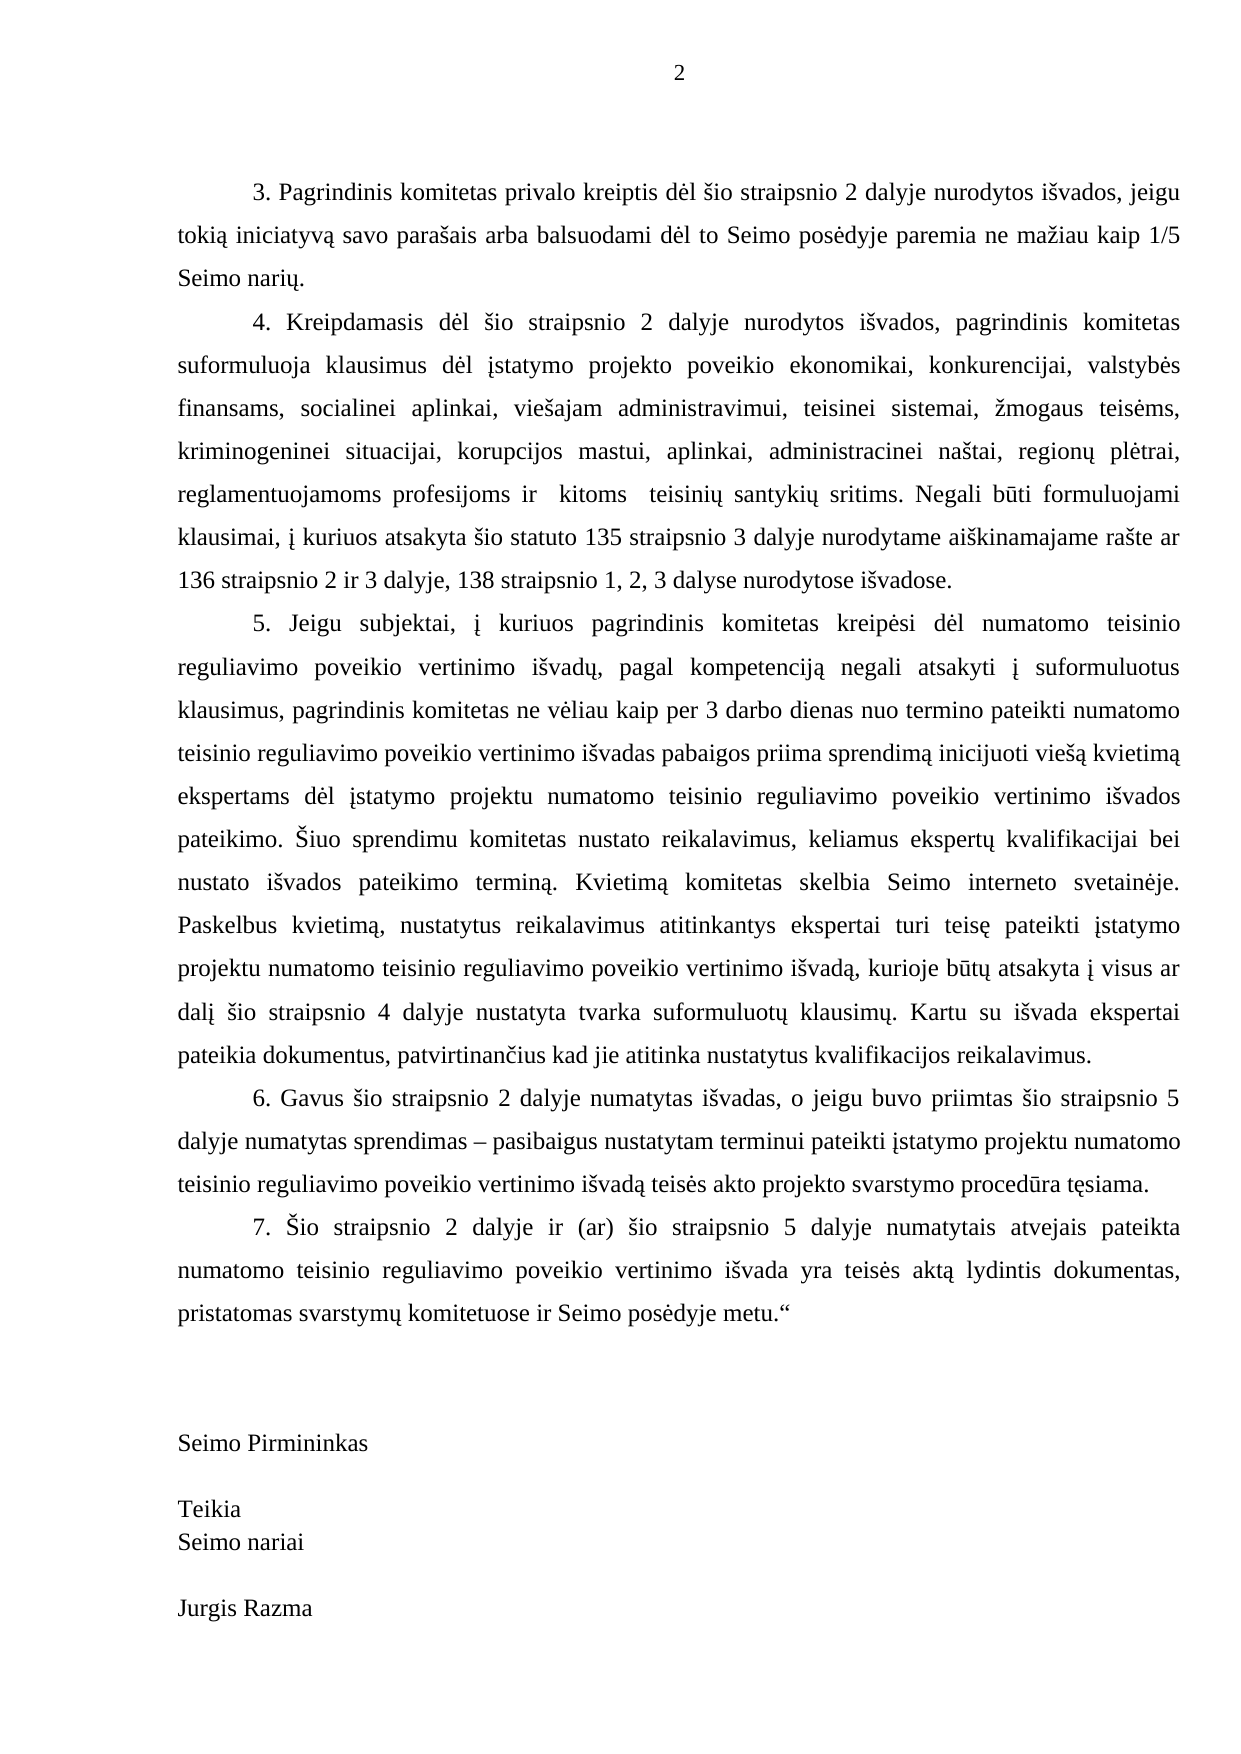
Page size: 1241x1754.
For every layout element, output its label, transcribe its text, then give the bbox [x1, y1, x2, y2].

text Teikia [177, 1494, 1181, 1523]
text 4. Kreipdamasis dėl šio straipsnio 2 dalyje nurodytos išvados, pagrindinis komitetas suformuluoja klausimus dėl įstatymo projekto poveikio ekonomikai, konkurencijai, valstybės finansams, socialinei aplinkai, viešajam administravimui, teisinei sistemai, žmogaus teisėms, kriminogeninei situacijai, korupcijos mastui, aplinkai, administracinei naštai, regionų plėtrai, reglamentuojamoms profesijoms ir kitoms teisinių santykių sritims. Negali būti formuluojami klausimai, į kuriuos atsakyta šio statuto 135 straipsnio 3 dalyje nurodytame aiškinamajame rašte ar 136 straipsnio 2 ir 3 dalyje, 138 straipsnio 1, 2, 3 dalyse nurodytose išvadose. [177, 307, 1181, 594]
text 3. Pagrindinis komitetas privalo kreiptis dėl šio straipsnio 2 dalyje nurodytos išvados, jeigu tokią iniciatyvą savo parašais arba balsuodami dėl to Seimo posėdyje paremia ne mažiau kaip 1/5 Seimo narių. [177, 177, 1181, 292]
text 6. Gavus šio straipsnio 2 dalyje numatytas išvadas, o jeigu buvo priimtas šio straipsnio 5 dalyje numatytas sprendimas – pasibaigus nustatytam terminui pateikti įstatymo projektu numatomo teisinio reguliavimo poveikio vertinimo išvadą teisės akto projekto svarstymo procedūra tęsiama. [177, 1083, 1181, 1198]
text Jurgis Razma [177, 1593, 1181, 1622]
text Seimo nariai [177, 1527, 1181, 1556]
text Seimo Pirmininkas [177, 1428, 1181, 1457]
text 7. Šio straipsnio 2 dalyje ir (ar) šio straipsnio 5 dalyje numatytais atvejais pateikta numatomo teisinio reguliavimo poveikio vertinimo išvada yra teisės aktą lydintis dokumentas, pristatomas svarstymų komitetuose ir Seimo posėdyje metu.“ [177, 1212, 1181, 1327]
text 5. Jeigu subjektai, į kuriuos pagrindinis komitetas kreipėsi dėl numatomo teisinio reguliavimo poveikio vertinimo išvadų, pagal kompetenciją negali atsakyti į suformuluotus klausimus, pagrindinis komitetas ne vėliau kaip per 3 darbo dienas nuo termino pateikti numatomo teisinio reguliavimo poveikio vertinimo išvadas pabaigos priima sprendimą inicijuoti viešą kvietimą ekspertams dėl įstatymo projektu numatomo teisinio reguliavimo poveikio vertinimo išvados pateikimo. Šiuo sprendimu komitetas nustato reikalavimus, keliamus ekspertų kvalifikacijai bei nustato išvados pateikimo terminą. Kvietimą komitetas skelbia Seimo interneto svetainėje. Paskelbus kvietimą, nustatytus reikalavimus atitinkantys ekspertai turi teisę pateikti įstatymo projektu numatomo teisinio reguliavimo poveikio vertinimo išvadą, kurioje būtų atsakyta į visus ar dalį šio straipsnio 4 dalyje nustatyta tvarka suformuluotų klausimų. Kartu su išvada ekspertai pateikia dokumentus, patvirtinančius kad jie atitinka nustatytus kvalifikacijos reikalavimus. [177, 608, 1181, 1068]
